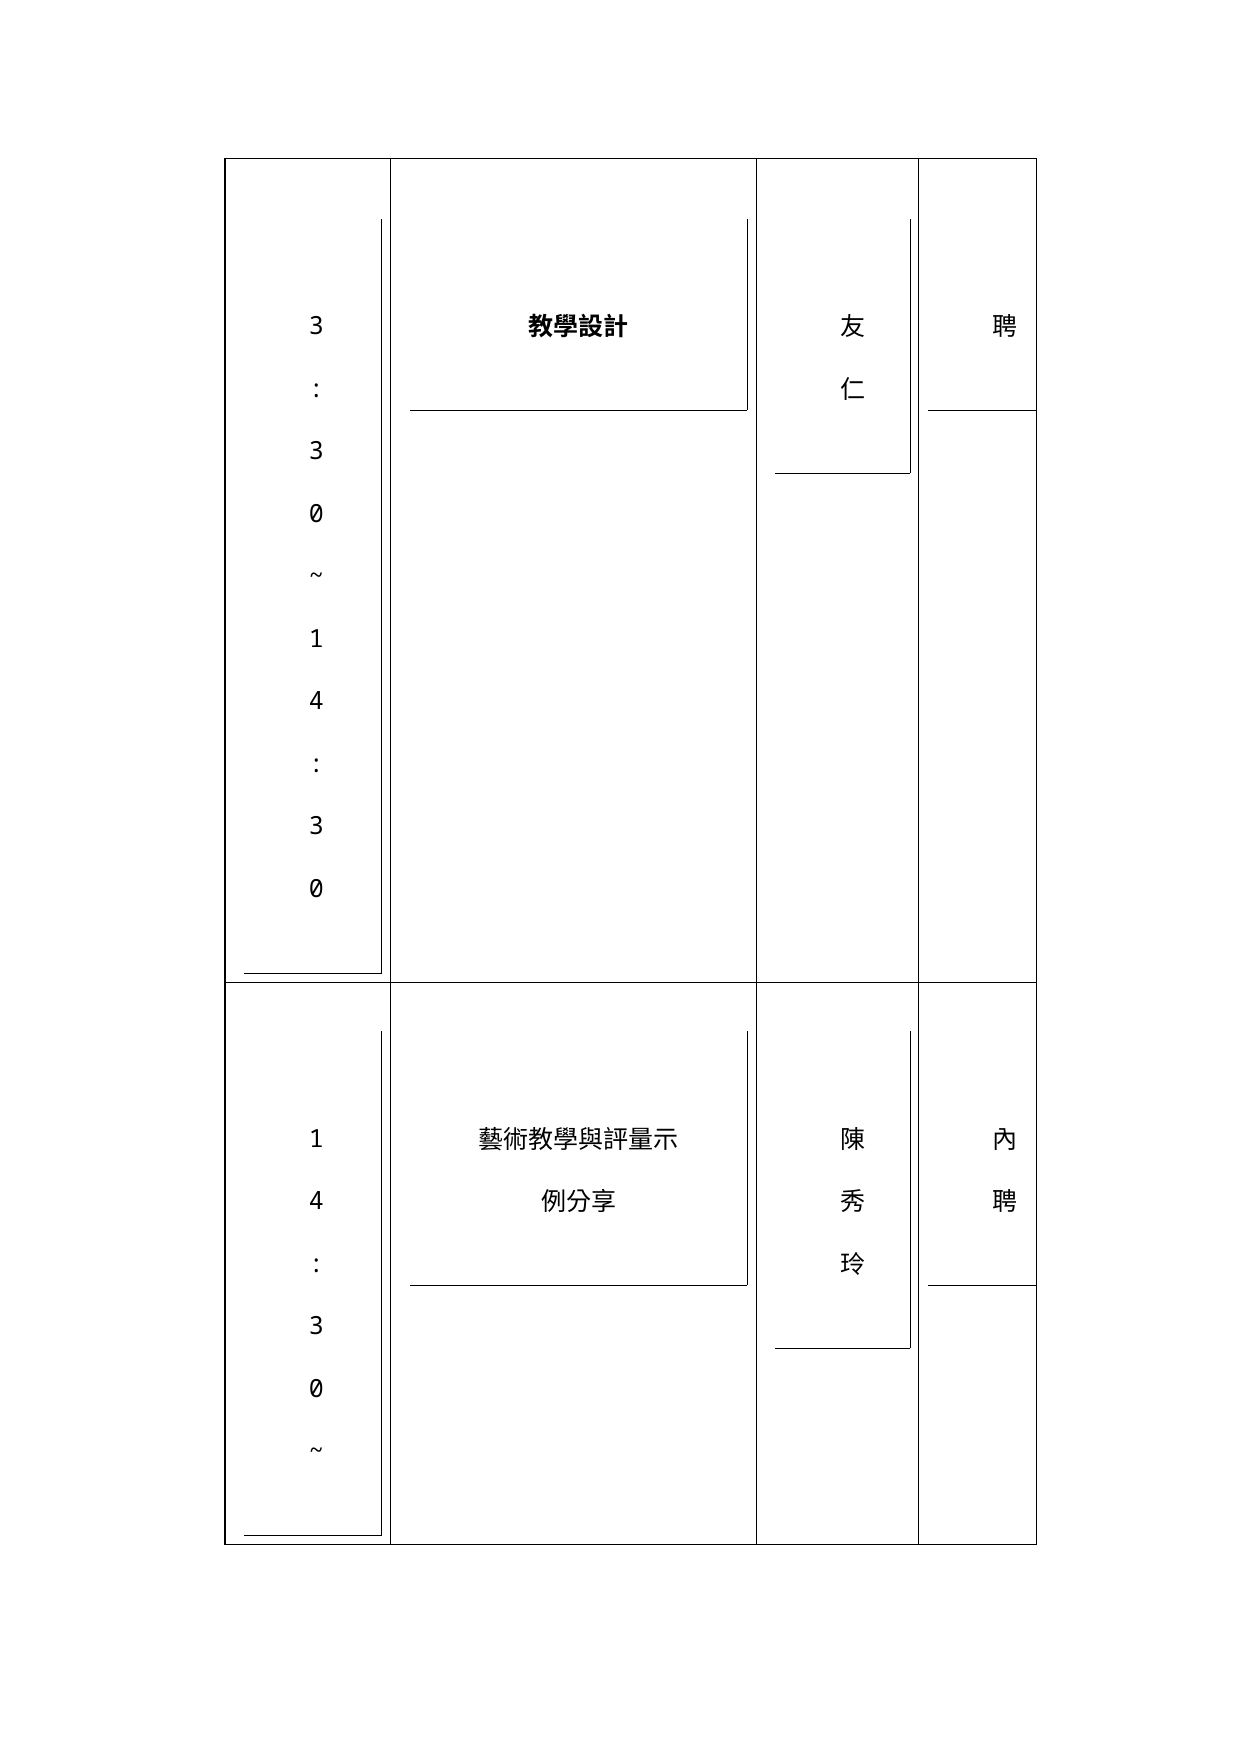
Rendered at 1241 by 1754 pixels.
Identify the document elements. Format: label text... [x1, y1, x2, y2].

table_cell 教學設計 [391, 159, 756, 982]
table_cell 14:30~ [226, 983, 390, 1544]
table_cell 3:30~14:30 [226, 159, 390, 982]
table_cell 友仁 [757, 159, 918, 982]
table_cell 聘 [919, 159, 1036, 982]
table_cell 藝術教學與評量示例分享 [391, 983, 756, 1544]
table_cell 內聘 [919, 983, 1036, 1544]
table_cell 陳秀玲 [757, 983, 918, 1544]
